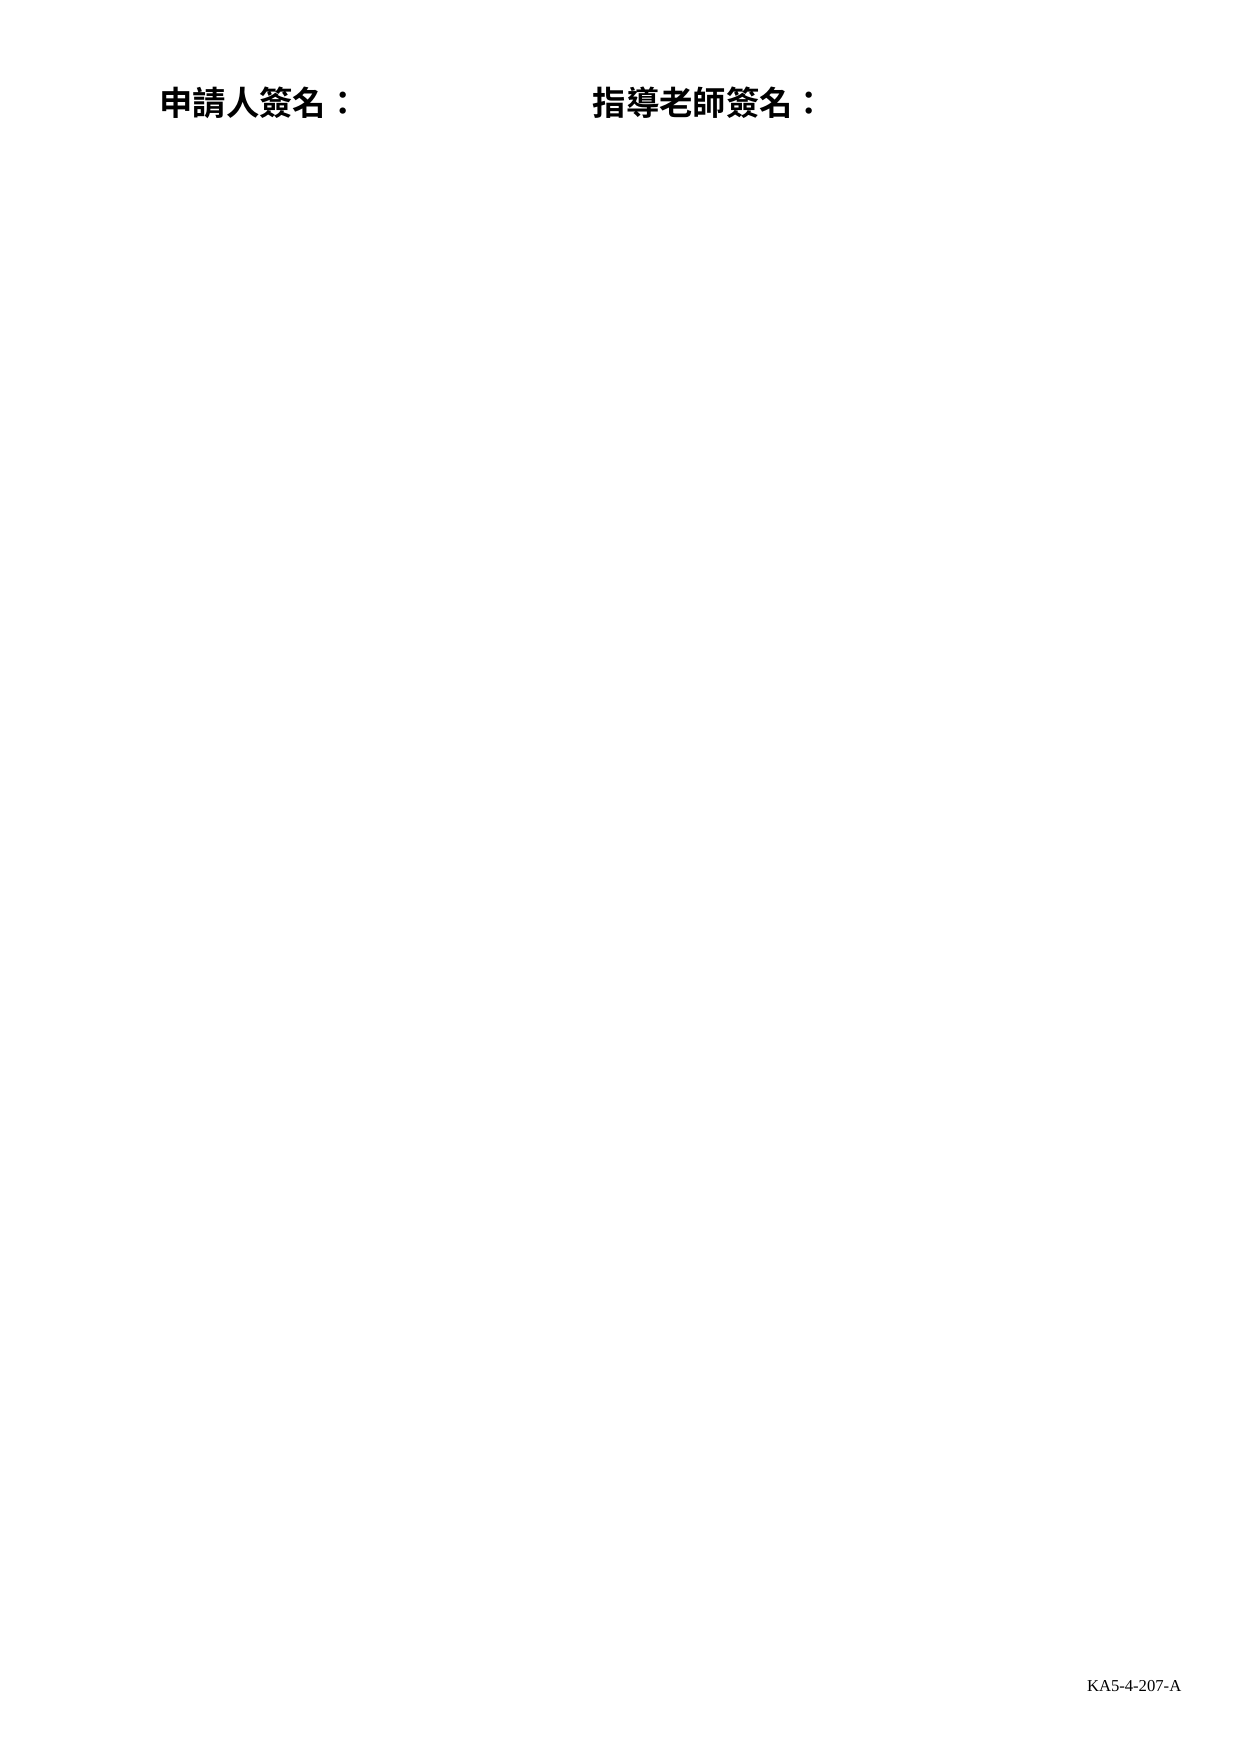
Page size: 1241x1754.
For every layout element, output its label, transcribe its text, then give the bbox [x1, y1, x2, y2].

text 申請人簽名： 指導老師簽名： [59, 77, 1181, 125]
